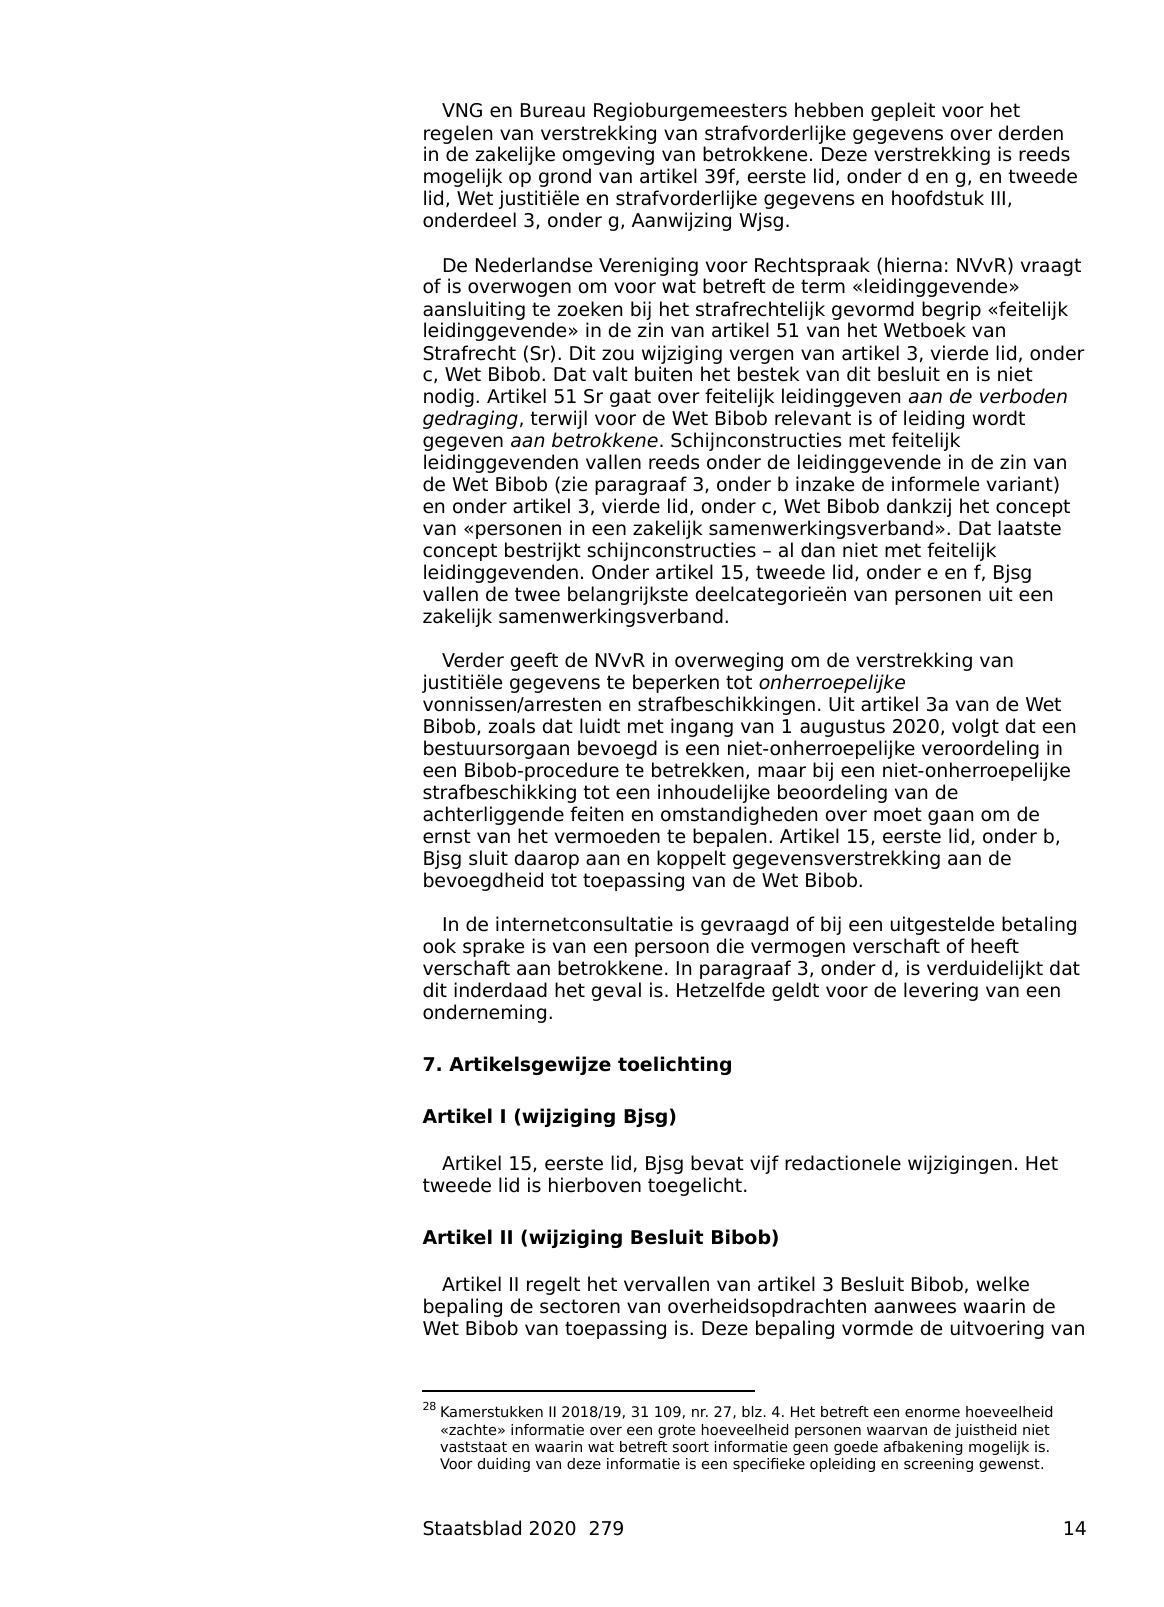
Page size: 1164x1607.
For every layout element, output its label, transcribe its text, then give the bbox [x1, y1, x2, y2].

text In de internetconsultatie is gevraagd of bij een uitgestelde betaling ook sprake is van een persoon die vermogen verschaft of heeft verschaft aan betrokkene. In paragraaf 3, onder d, is verduidelijkt dat dit inderdaad het geval is. Hetzelfde geldt voor de levering van een onderneming. [422, 914, 1087, 1024]
subtitle 7. Artikelsgewijze toelichting [422, 1054, 1087, 1076]
text Verder geeft de NVvR in overweging om de verstrekking van justitiële gegevens te beperken tot onherroepelijke vonnissen/arresten en strafbeschikkingen. Uit artikel 3a van de Wet Bibob, zoals dat luidt met ingang van 1 augustus 2020, volgt dat een bestuursorgaan bevoegd is een niet-onherroepelijke veroordeling in een Bibob-procedure te betrekken, maar bij een niet-onherroepelijke strafbeschikking tot een inhoudelijke beoordeling van de achterliggende feiten en omstandigheden over moet gaan om de ernst van het vermoeden te bepalen. Artikel 15, eerste lid, onder b, Bjsg sluit daarop aan en koppelt gegevensverstrekking aan de bevoegdheid tot toepassing van de Wet Bibob. [422, 650, 1087, 892]
text Artikel 15, eerste lid, Bjsg bevat vijf redactionele wijzigingen. Het tweede lid is hierboven toegelicht. [422, 1153, 1087, 1197]
subtitle Artikel II (wijziging Besluit Bibob) [422, 1227, 1087, 1249]
subtitle Artikel I (wijziging Bjsg) [422, 1106, 1087, 1128]
text Artikel II regelt het vervallen van artikel 3 Besluit Bibob, welke bepaling de sectoren van overheidsopdrachten aanwees waarin de Wet Bibob van toepassing is. Deze bepaling vormde de uitvoering van [422, 1274, 1087, 1340]
text VNG en Bureau Regioburgemeesters hebben gepleit voor het regelen van verstrekking van strafvorderlijke gegevens over derden in de zakelijke omgeving van betrokkene. Deze verstrekking is reeds mogelijk op grond van artikel 39f, eerste lid, onder d en g, en tweede lid, Wet justitiële en strafvorderlijke gegevens en hoofdstuk III, onderdeel 3, onder g, Aanwijzing Wjsg. [422, 100, 1087, 232]
text Kamerstukken II 2018/19, 31 109, nr. 27, blz. 4. Het betreft een enorme hoeveelheid «zachte» informatie over een grote hoeveelheid personen waarvan de juistheid niet vaststaat en waarin wat betreft soort informatie geen goede afbakening mogelijk is. Voor duiding van deze informatie is een specifieke opleiding en screening gewenst. [422, 1400, 1087, 1473]
text De Nederlandse Vereniging voor Rechtspraak (hierna: NVvR) vraagt of is overwogen om voor wat betreft de term «leidinggevende» aansluiting te zoeken bij het strafrechtelijk gevormd begrip «feitelijk leidinggevende» in de zin van artikel 51 van het Wetboek van Strafrecht (Sr). Dit zou wijziging vergen van artikel 3, vierde lid, onder c, Wet Bibob. Dat valt buiten het bestek van dit besluit en is niet nodig. Artikel 51 Sr gaat over feitelijk leidinggeven aan de verboden gedraging, terwijl voor de Wet Bibob relevant is of leiding wordt gegeven aan betrokkene. Schijnconstructies met feitelijk leidinggevenden vallen reeds onder de leidinggevende in de zin van de Wet Bibob (zie paragraaf 3, onder b inzake de informele variant) en onder artikel 3, vierde lid, onder c, Wet Bibob dankzij het concept van «personen in een zakelijk samenwerkingsverband». Dat laatste concept bestrijkt schijnconstructies – al dan niet met feitelijk leidinggevenden. Onder artikel 15, tweede lid, onder e en f, Bjsg vallen de twee belangrijkste deelcategorieën van personen uit een zakelijk samenwerkingsverband. [422, 254, 1087, 628]
